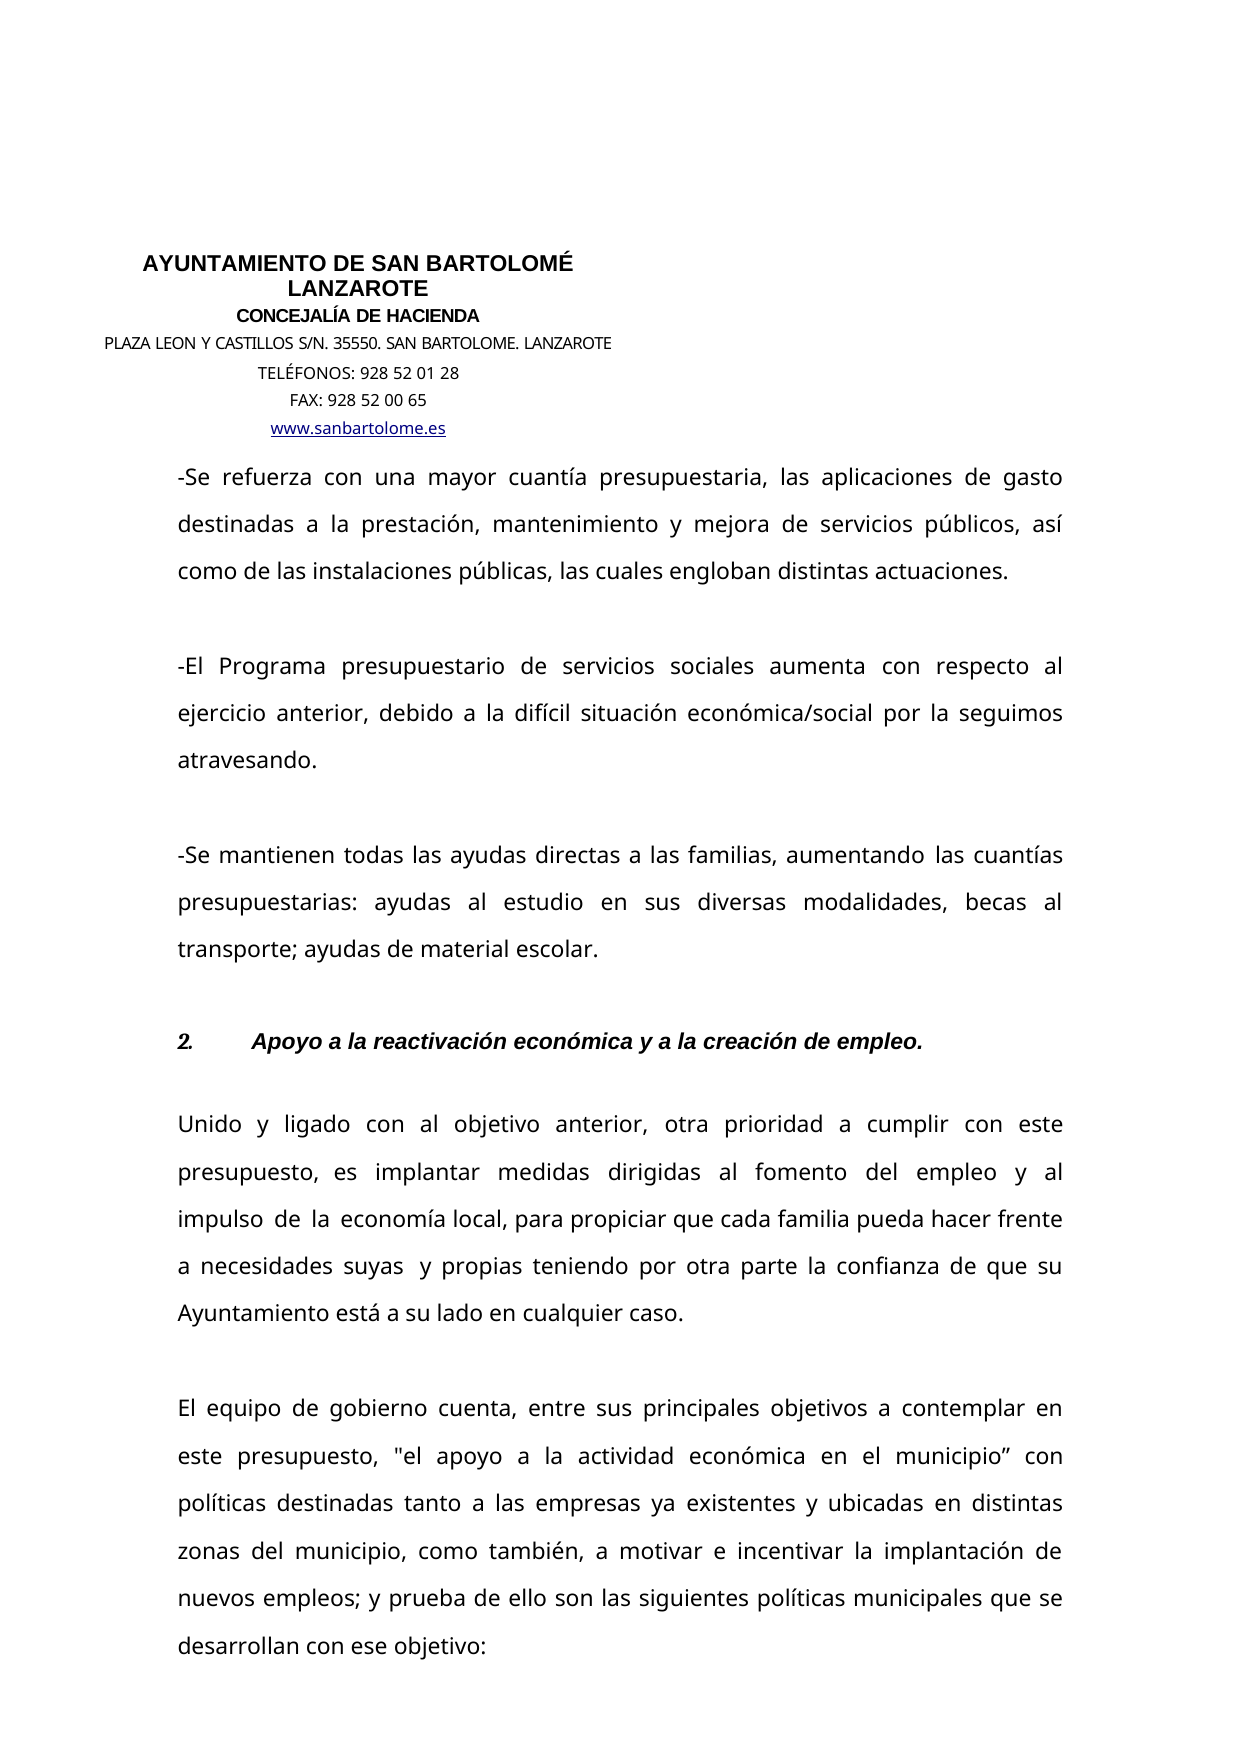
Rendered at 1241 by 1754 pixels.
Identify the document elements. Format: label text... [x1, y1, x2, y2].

text PLAZA LEON Y CASTILLOS S/N. 35550. SAN BARTOLOME. LANZAROTE TELÉFONOS: 928 52 01 28 [87, 332, 629, 384]
text -El Programa presupuestario de servicios sociales aumenta con respecto al ejercicio anterior, debido a la difícil situación económica/social por la seguimos atravesando. [177, 650, 1063, 776]
text Unido y ligado con al objetivo anterior, otra prioridad a cumplir con este presupuesto, es implantar medidas dirigidas al fomento del empleo y al impulso de la economía local, para propiciar que cada familia pueda hacer frente a necesidades suyas y propias teniendo por otra parte la confianza de que su Ayuntamiento está a su lado en cualquier caso. [177, 1108, 1063, 1328]
subtitle AYUNTAMIENTO DE SAN BARTOLOMÉ LANZAROTE [99, 250, 617, 302]
text www.sanbartolome.es [99, 417, 617, 439]
text FAX: 928 52 00 65 [99, 392, 617, 411]
text -Se refuerza con una mayor cuantía presupuestaria, las aplicaciones de gasto destinadas a la prestación, mantenimiento y mejora de servicios públicos, así como de las instalaciones públicas, las cuales engloban distintas actuaciones. [177, 460, 1063, 586]
text -Se mantienen todas las ayudas directas a las familias, aumentando las cuantías presupuestarias: ayudas al estudio en sus diversas modalidades, becas al transporte; ayudas de material escolar. [177, 839, 1063, 965]
text El equipo de gobierno cuenta, entre sus principales objetivos a contemplar en este presupuesto, "el apoyo a la actividad económica en el municipio” con políticas destinadas tanto a las empresas ya existentes y ubicadas en distintas zonas del municipio, como también, a motivar e incentivar la implantación de nuevos empleos; y prueba de ello son las siguientes políticas municipales que se desarrollan con ese objetivo: [177, 1392, 1063, 1661]
text CONCEJALÍA DE HACIENDA [100, 304, 617, 326]
list Apoyo a la reactivación económica y a la creación de empleo. [177, 1028, 1076, 1055]
